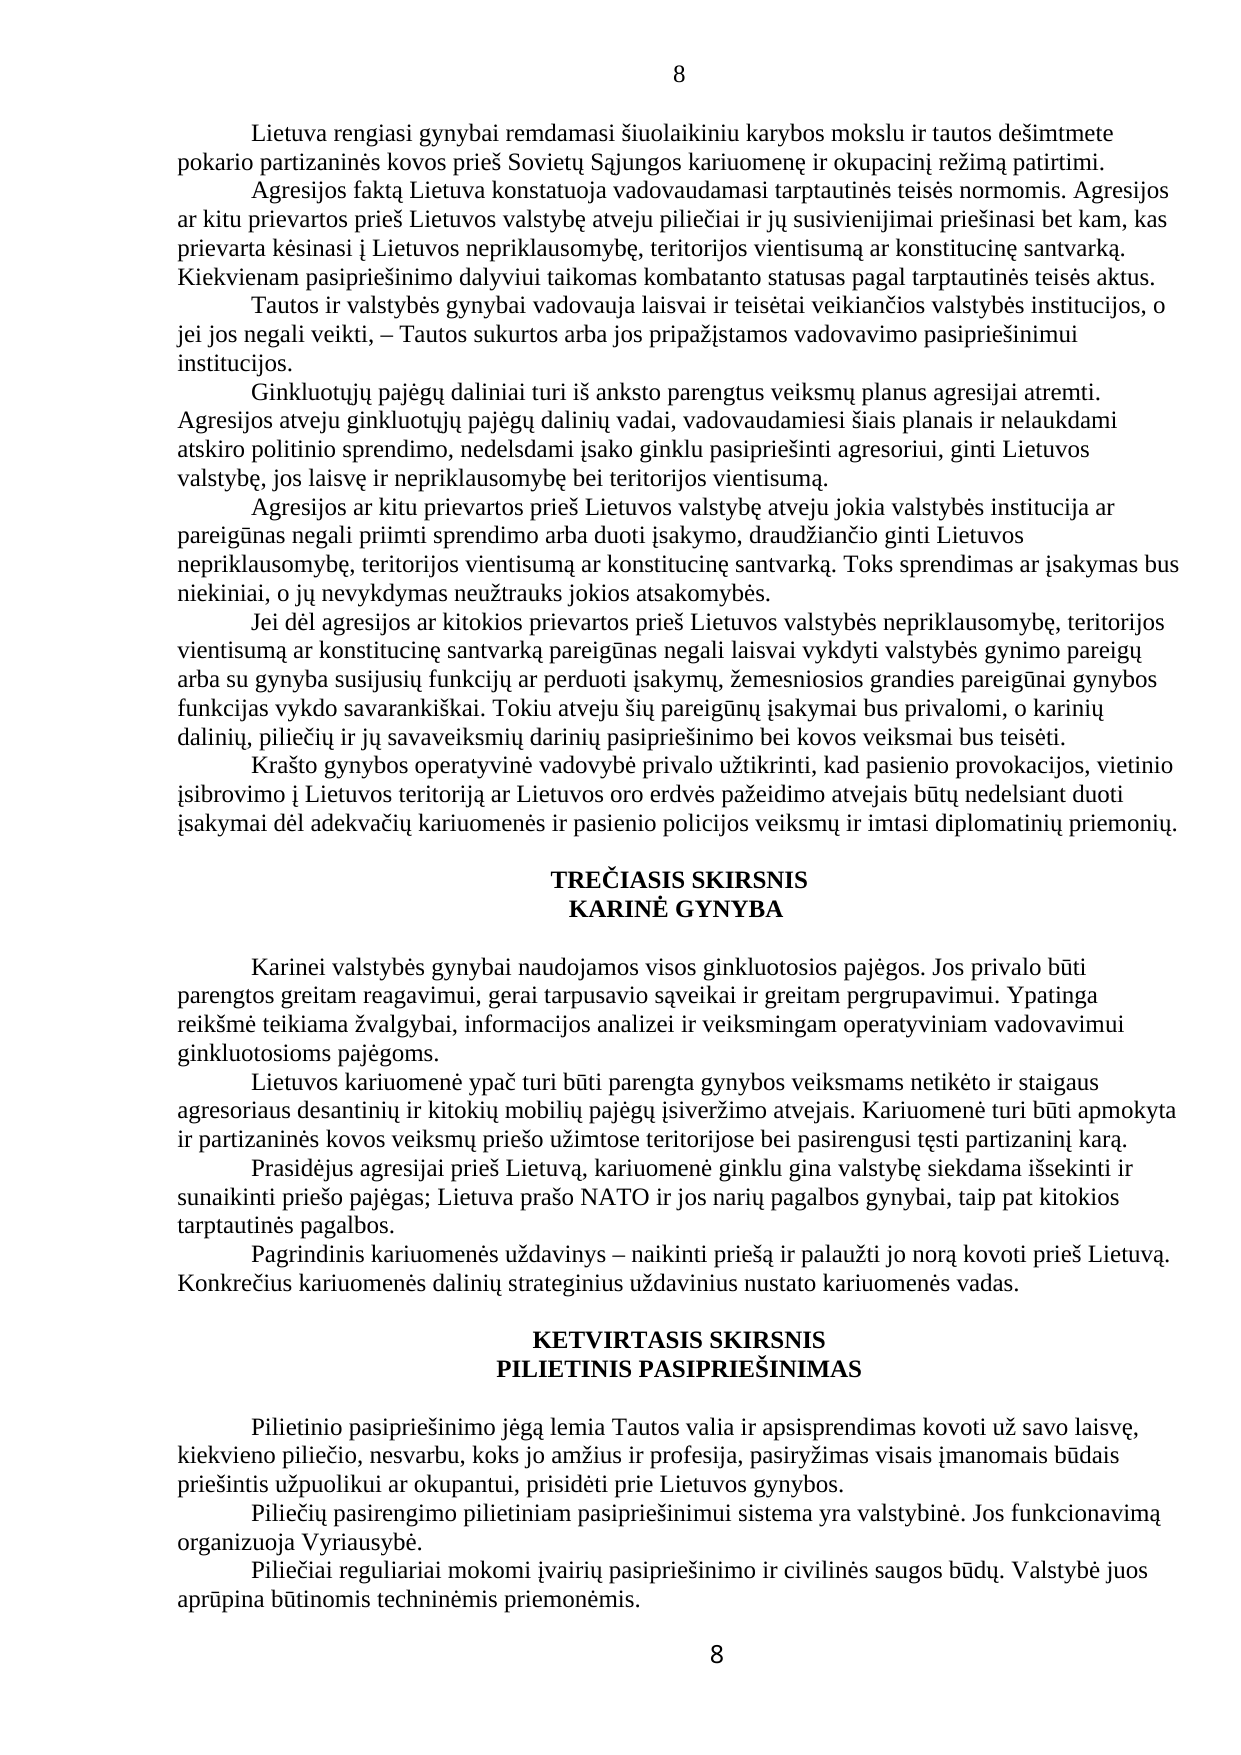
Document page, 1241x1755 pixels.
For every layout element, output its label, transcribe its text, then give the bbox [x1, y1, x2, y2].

text PILIETINIS PASIPRIEŠINIMAS [177, 1354, 1181, 1383]
text Agresijos faktą Lietuva konstatuoja vadovaudamasi tarptautinės teisės normomis. Agresijos ar kitu prievartos prieš Lietuvos valstybę atveju piliečiai ir jų susivienijimai priešinasi bet kam, kas prievarta kėsinasi į Lietuvos nepriklausomybę, teritorijos vientisumą ar konstitucinę santvarką. Kiekvienam pasipriešinimo dalyviui taikomas kombatanto statusas pagal tarptautinės teisės aktus. [177, 176, 1181, 291]
text TrečiasIS skirsnis [177, 866, 1181, 894]
text Tautos ir valstybės gynybai vadovauja laisvai ir teisėtai veikiančios valstybės institucijos, o jei jos negali veikti, – Tautos sukurtos arba jos pripažįstamos vadovavimo pasipriešinimui institucijos. [177, 291, 1181, 377]
text Pagrindinis kariuomenės uždavinys – naikinti priešą ir palaužti jo norą kovoti prieš Lietuvą. Konkrečius kariuomenės dalinių strateginius uždavinius nustato kariuomenės vadas. [177, 1239, 1181, 1297]
text Agresijos ar kitu prievartos prieš Lietuvos valstybę atveju jokia valstybės institucija ar pareigūnas negali priimti sprendimo arba duoti įsakymo, draudžiančio ginti Lietuvos nepriklausomybę, teritorijos vientisumą ar konstitucinę santvarką. Toks sprendimas ar įsakymas bus niekiniai, o jų nevykdymas neužtrauks jokios atsakomybės. [177, 492, 1181, 607]
text Pilietinio pasipriešinimo jėgą lemia Tautos valia ir apsisprendimas kovoti už savo laisvę, kiekvieno piliečio, nesvarbu, koks jo amžius ir profesija, pasiryžimas visais įmanomais būdais priešintis užpuolikui ar okupantui, prisidėti prie Lietuvos gynybos. [177, 1412, 1181, 1498]
text Piliečių pasirengimo pilietiniam pasipriešinimui sistema yra valstybinė. Jos funkcionavimą organizuoja Vyriausybė. [177, 1498, 1181, 1556]
text Krašto gynybos operatyvinė vadovybė privalo užtikrinti, kad pasienio provokacijos, vietinio įsibrovimo į Lietuvos teritoriją ar Lietuvos oro erdvės pažeidimo atvejais būtų nedelsiant duoti įsakymai dėl adekvačių kariuomenės ir pasienio policijos veiksmų ir imtasi diplomatinių priemonių. [177, 751, 1181, 837]
text Lietuvos kariuomenė ypač turi būti parengta gynybos veiksmams netikėto ir staigaus agresoriaus desantinių ir kitokių mobilių pajėgų įsiveržimo atvejais. Kariuomenė turi būti apmokyta ir partizaninės kovos veiksmų priešo užimtose teritorijose bei pasirengusi tęsti partizaninį karą. [177, 1067, 1181, 1153]
text Jei dėl agresijos ar kitokios prievartos prieš Lietuvos valstybės nepriklausomybę, teritorijos vientisumą ar konstitucinę santvarką pareigūnas negali laisvai vykdyti valstybės gynimo pareigų arba su gynyba susijusių funkcijų ar perduoti įsakymų, žemesniosios grandies pareigūnai gynybos funkcijas vykdo savarankiškai. Tokiu atveju šių pareigūnų įsakymai bus privalomi, o karinių dalinių, piliečių ir jų savaveiksmių darinių pasipriešinimo bei kovos veiksmai bus teisėti. [177, 607, 1181, 751]
text Ginkluotųjų pajėgų daliniai turi iš anksto parengtus veiksmų planus agresijai atremti. Agresijos atveju ginkluotųjų pajėgų dalinių vadai, vadovaudamiesi šiais planais ir nelaukdami atskiro politinio sprendimo, nedelsdami įsako ginklu pasipriešinti agresoriui, ginti Lietuvos valstybę, jos laisvę ir nepriklausomybę bei teritorijos vientisumą. [177, 377, 1181, 492]
text Karinei valstybės gynybai naudojamos visos ginkluotosios pajėgos. Jos privalo būti parengtos greitam reagavimui, gerai tarpusavio sąveikai ir greitam pergrupavimui. Ypatinga reikšmė teikiama žvalgybai, informacijos analizei ir veiksmingam operatyviniam vadovavimui ginkluotosioms pajėgoms. [177, 952, 1181, 1067]
text KetvirtasIS skirsnis [177, 1326, 1181, 1354]
text Piliečiai reguliariai mokomi įvairių pasipriešinimo ir civilinės saugos būdų. Valstybė juos aprūpina būtinomis techninėmis priemonėmis. [177, 1556, 1181, 1613]
text KARINĖ GYNYBA [177, 894, 1181, 923]
text Lietuva rengiasi gynybai remdamasi šiuolaikiniu karybos mokslu ir tautos dešimtmete pokario partizaninės kovos prieš Sovietų Sąjungos kariuomenę ir okupacinį režimą patirtimi. [177, 118, 1181, 176]
text Prasidėjus agresijai prieš Lietuvą, kariuomenė ginklu gina valstybę siekdama išsekinti ir sunaikinti priešo pajėgas; Lietuva prašo NATO ir jos narių pagalbos gynybai, taip pat kitokios tarptautinės pagalbos. [177, 1153, 1181, 1239]
